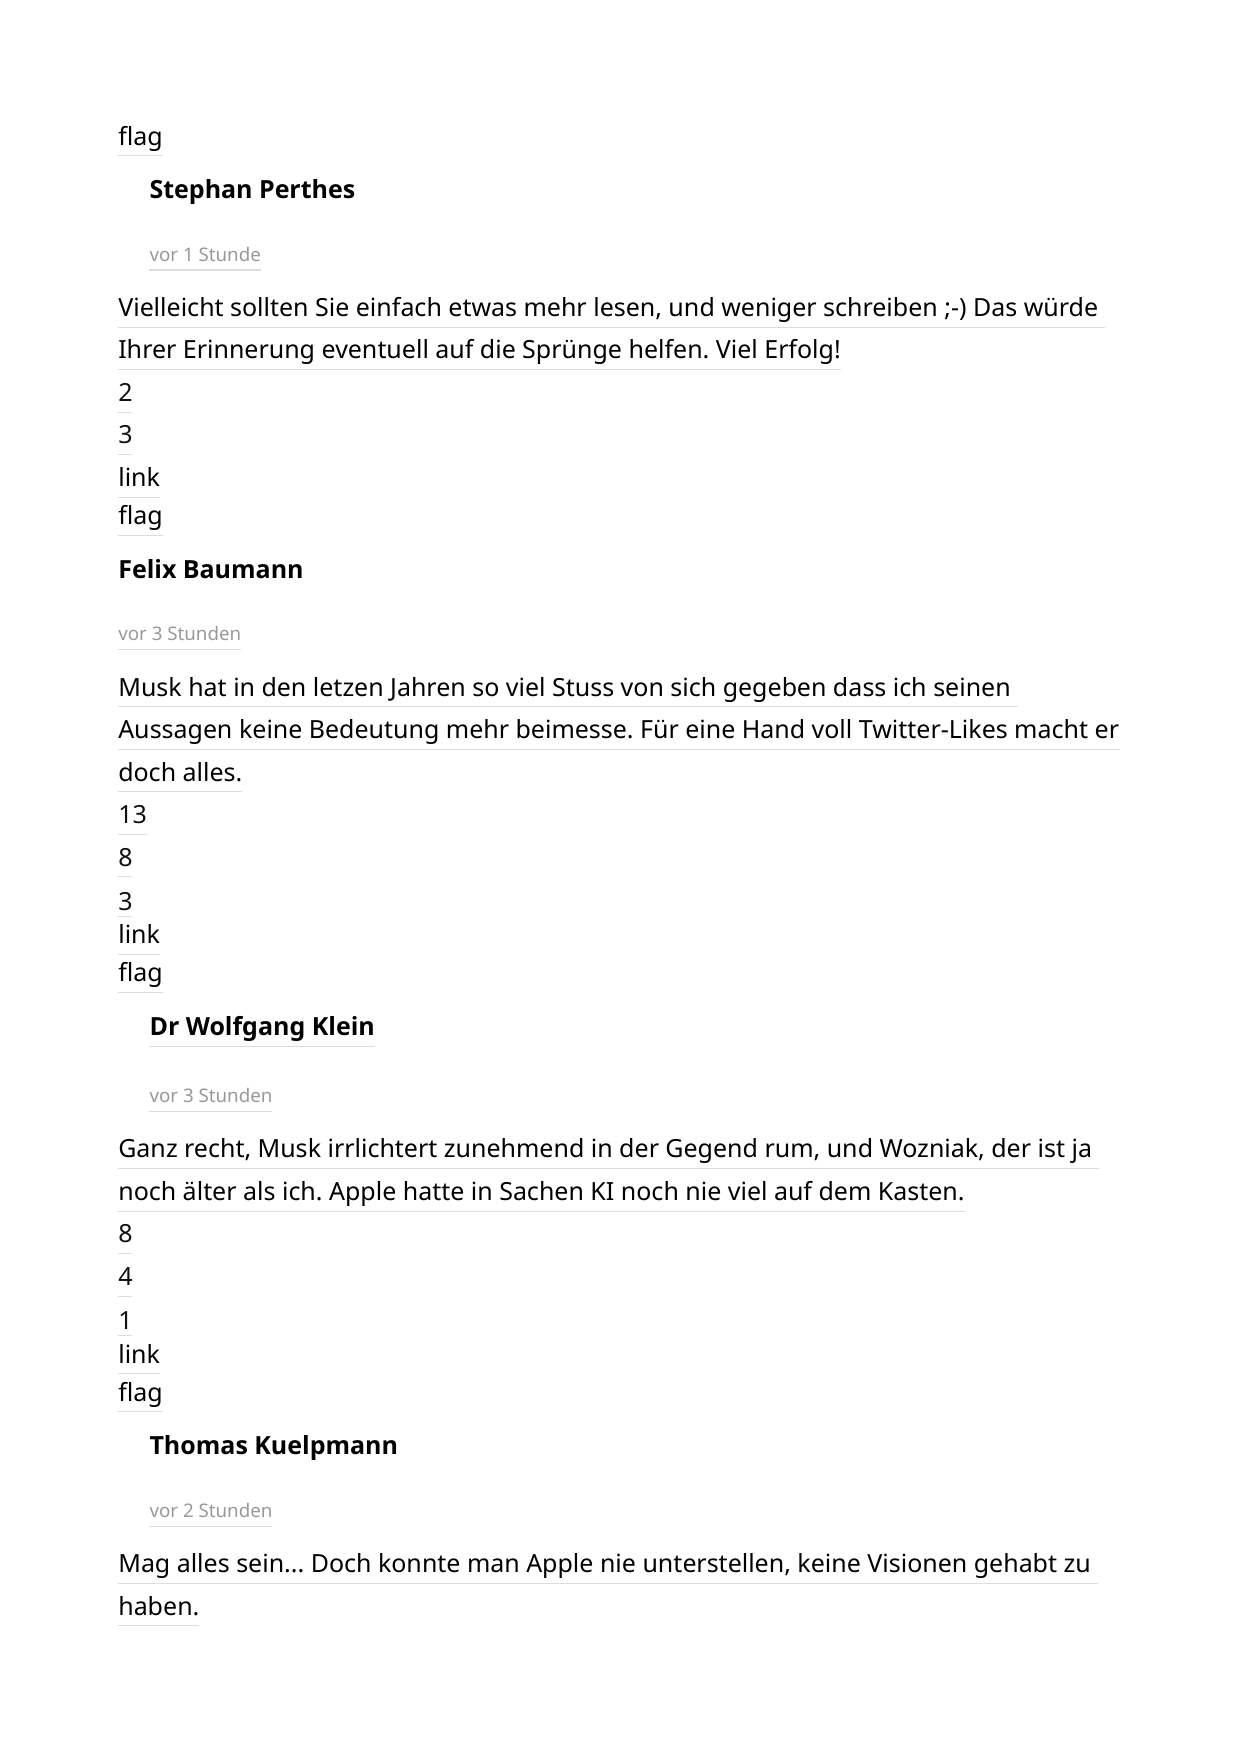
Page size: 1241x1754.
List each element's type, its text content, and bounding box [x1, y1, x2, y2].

text Musk hat in den letzen Jahren so viel Stuss von sich gegeben dass ich seinen Aussagen keine Bedeutung mehr beimesse. Für eine Hand voll Twitter-Likes macht er doch alles. [118, 669, 1122, 792]
text Dr Wolfgang Klein [149, 1009, 1122, 1047]
text 8 [118, 1216, 1122, 1254]
text Thomas Kuelpmann [149, 1428, 1122, 1462]
text 2 [118, 375, 1122, 413]
text Mag alles sein... Doch konnte man Apple nie unterstellen, keine Visionen gehabt zu haben. [118, 1546, 1122, 1626]
text vor 2 Stunden [149, 1497, 1117, 1527]
text flag [118, 118, 1122, 156]
text flag [118, 1374, 1122, 1412]
text flag [118, 498, 1122, 536]
text 8 [118, 839, 1122, 877]
text Ganz recht, Musk irrlichtert zunehmend in der Gegend rum, und Wozniak, der ist ja noch älter als ich. Apple hatte in Sachen KI noch nie viel auf dem Kasten. [118, 1131, 1122, 1212]
text Vielleicht sollten Sie einfach etwas mehr lesen, und weniger schreiben ;-) Das würde Ihrer Erinnerung eventuell auf die Sprünge helfen. Viel Erfolg! [118, 290, 1122, 370]
text 13 [118, 797, 1122, 835]
text link [118, 917, 1122, 955]
text 3 [118, 882, 1122, 917]
text Stephan Perthes [149, 172, 1122, 206]
text flag [118, 955, 1122, 993]
text Felix Baumann [118, 551, 1122, 585]
text link [118, 1336, 1122, 1374]
text vor 3 Stunden [118, 621, 1117, 650]
text 4 [118, 1258, 1122, 1297]
text vor 1 Stunde [149, 241, 1117, 271]
text 1 [118, 1301, 1122, 1336]
text vor 3 Stunden [149, 1082, 1117, 1112]
text 3 [118, 417, 1122, 455]
text link [118, 460, 1122, 498]
